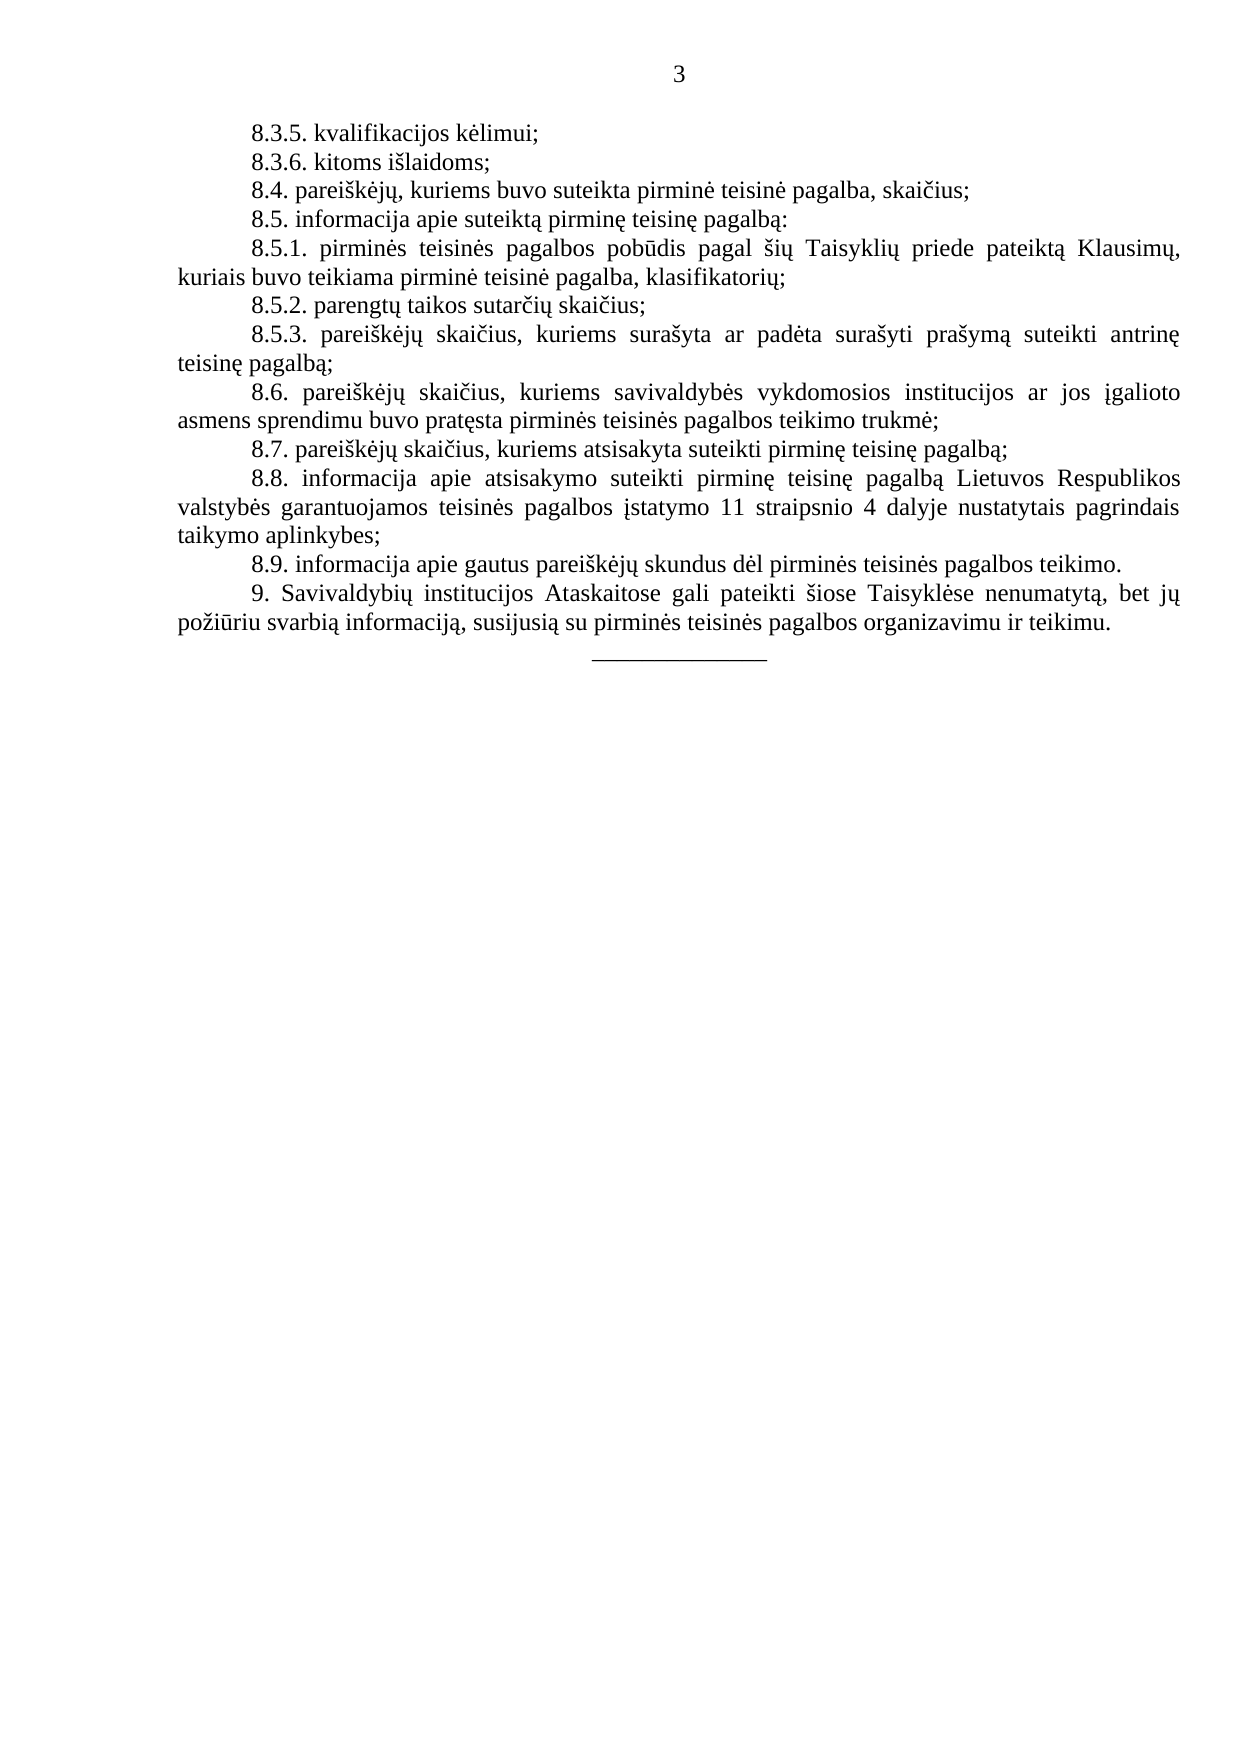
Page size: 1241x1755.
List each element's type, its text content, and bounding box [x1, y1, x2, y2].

text 8.9. informacija apie gautus pareiškėjų skundus dėl pirminės teisinės pagalbos teikimo. [177, 549, 1181, 578]
text 8.3.5. kvalifikacijos kėlimui; [177, 118, 1181, 147]
text 8.6. pareiškėjų skaičius, kuriems savivaldybės vykdomosios institucijos ar jos įgalioto asmens sprendimu buvo pratęsta pirminės teisinės pagalbos teikimo trukmė; [177, 377, 1181, 434]
text 8.5.3. pareiškėjų skaičius, kuriems surašyta ar padėta surašyti prašymą suteikti antrinę teisinę pagalbą; [177, 319, 1181, 377]
text 8.5. informacija apie suteiktą pirminę teisinę pagalbą: [177, 204, 1181, 233]
text 8.8. informacija apie atsisakymo suteikti pirminę teisinę pagalbą Lietuvos Respublikos valstybės garantuojamos teisinės pagalbos įstatymo 11 straipsnio 4 dalyje nustatytais pagrindais taikymo aplinkybes; [177, 463, 1181, 549]
text 8.5.1. pirminės teisinės pagalbos pobūdis pagal šių Taisyklių priede pateiktą Klausimų, kuriais buvo teikiama pirminė teisinė pagalba, klasifikatorių; [177, 233, 1181, 291]
text 8.5.2. parengtų taikos sutarčių skaičius; [177, 291, 1181, 319]
text 8.3.6. kitoms išlaidoms; [177, 147, 1181, 176]
text 9. Savivaldybių institucijos Ataskaitose gali pateikti šiose Taisyklėse nenumatytą, bet jų požiūriu svarbią informaciją, susijusią su pirminės teisinės pagalbos organizavimu ir teikimu. [177, 578, 1181, 636]
text ______________ [177, 636, 1181, 664]
text 8.7. pareiškėjų skaičius, kuriems atsisakyta suteikti pirminę teisinę pagalbą; [177, 434, 1181, 463]
text 8.4. pareiškėjų, kuriems buvo suteikta pirminė teisinė pagalba, skaičius; [177, 176, 1181, 204]
